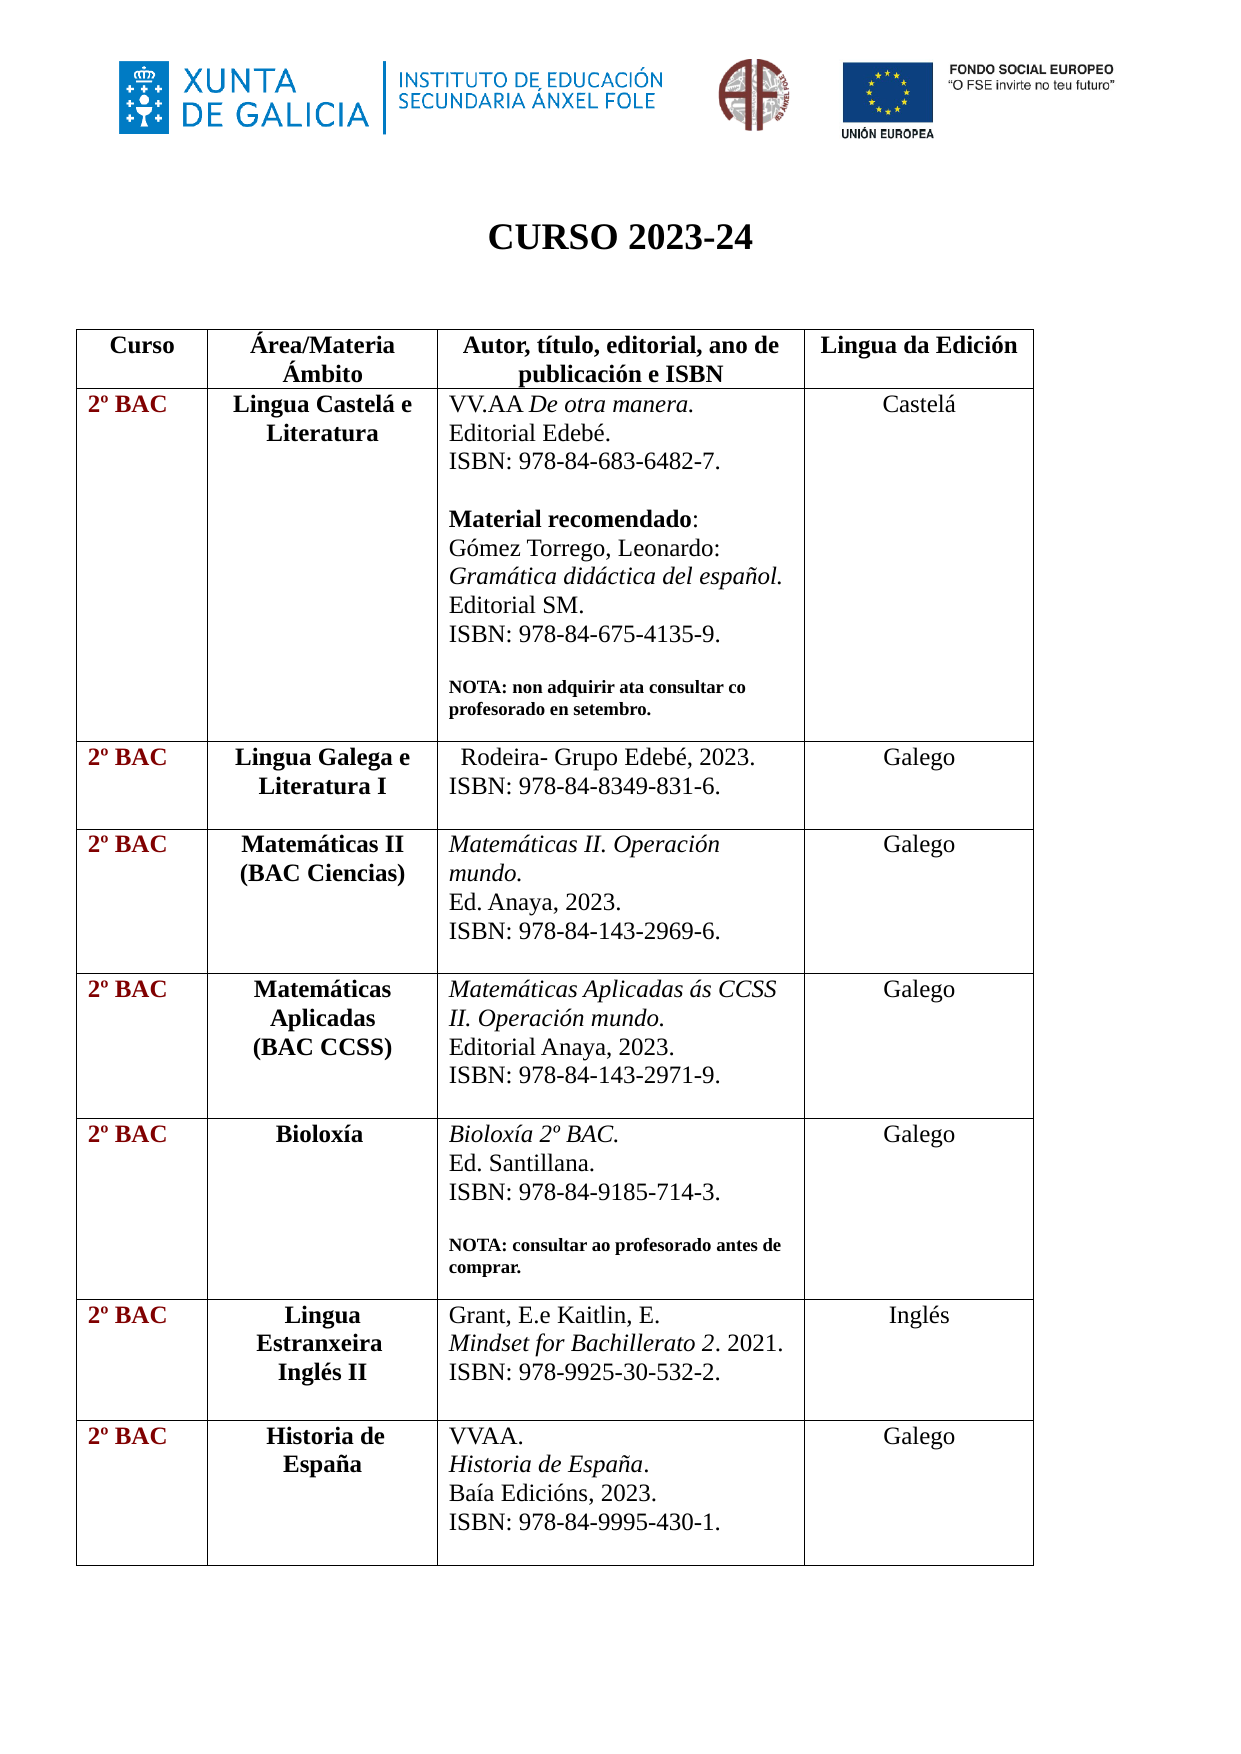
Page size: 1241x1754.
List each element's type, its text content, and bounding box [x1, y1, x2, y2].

table_cell Galego [805, 1421, 1033, 1564]
table_cell Galego [805, 1119, 1033, 1299]
table_header Área/Materia Ámbito [208, 330, 437, 388]
table_cell Matemáticas Aplicadas ás CCSS II. Operación mundo. Editorial Anaya, 2023. ISBN: 978-84-143-2971-9. [438, 974, 804, 1118]
table_cell Galego [805, 742, 1033, 828]
table_cell Matemáticas II (BAC Ciencias) [208, 830, 437, 973]
table_header Curso [77, 330, 207, 388]
table_cell Rodeira- Grupo Edebé, 2023. ISBN: 978-84-8349-831-6. [438, 742, 804, 828]
table_header Lingua da Edición [805, 330, 1033, 388]
table_cell VV.AA De otra manera. Editorial Edebé. ISBN: 978-84-683-6482-7. Material recomendado: Gómez Torrego, Leonardo: Gramática didáctica del español. Editorial SM. ISBN: 978-84-675-4135-9. NOTA: non adquirir ata consultar co profesorado en setembro. [438, 389, 804, 741]
table_cell Bioloxía 2º BAC. Ed. Santillana. ISBN: 978-84-9185-714-3. NOTA: consultar ao profesorado antes de comprar. [438, 1119, 804, 1299]
text CURSO 2023-24 [118, 214, 1122, 257]
table_cell Matemáticas Aplicadas (BAC CCSS) [208, 974, 437, 1118]
table_cell Bioloxía [208, 1119, 437, 1299]
table_cell Historia de España [208, 1421, 437, 1564]
table_cell 2º BAC [77, 974, 207, 1118]
table_cell Castelá [805, 389, 1033, 741]
table_cell 2º BAC [77, 1421, 207, 1564]
table_cell Lingua Estranxeira Inglés II [208, 1300, 437, 1420]
table_cell Inglés [805, 1300, 1033, 1420]
table_header Autor, título, editorial, ano de publicación e ISBN [438, 330, 804, 388]
table_cell VVAA. Historia de España. Baía Edicións, 2023. ISBN: 978-84-9995-430-1. [438, 1421, 804, 1564]
picture [115, 57, 1120, 141]
table_cell 2º BAC [77, 742, 207, 828]
table_cell 2º BAC [77, 1300, 207, 1420]
table_cell 2º BAC [77, 1119, 207, 1299]
table_cell Matemáticas II. Operación mundo. Ed. Anaya, 2023. ISBN: 978-84-143-2969-6. [438, 830, 804, 973]
table_cell 2º BAC [77, 389, 207, 741]
table_cell Lingua Galega e Literatura I [208, 742, 437, 828]
table_cell Lingua Castelá e Literatura [208, 389, 437, 741]
table_cell Galego [805, 974, 1033, 1118]
table_cell 2º BAC [77, 830, 207, 973]
table_cell Grant, E.e Kaitlin, E. Mindset for Bachillerato 2. 2021. ISBN: 978-9925-30-532-2. [438, 1300, 804, 1420]
table_cell Galego [805, 830, 1033, 973]
